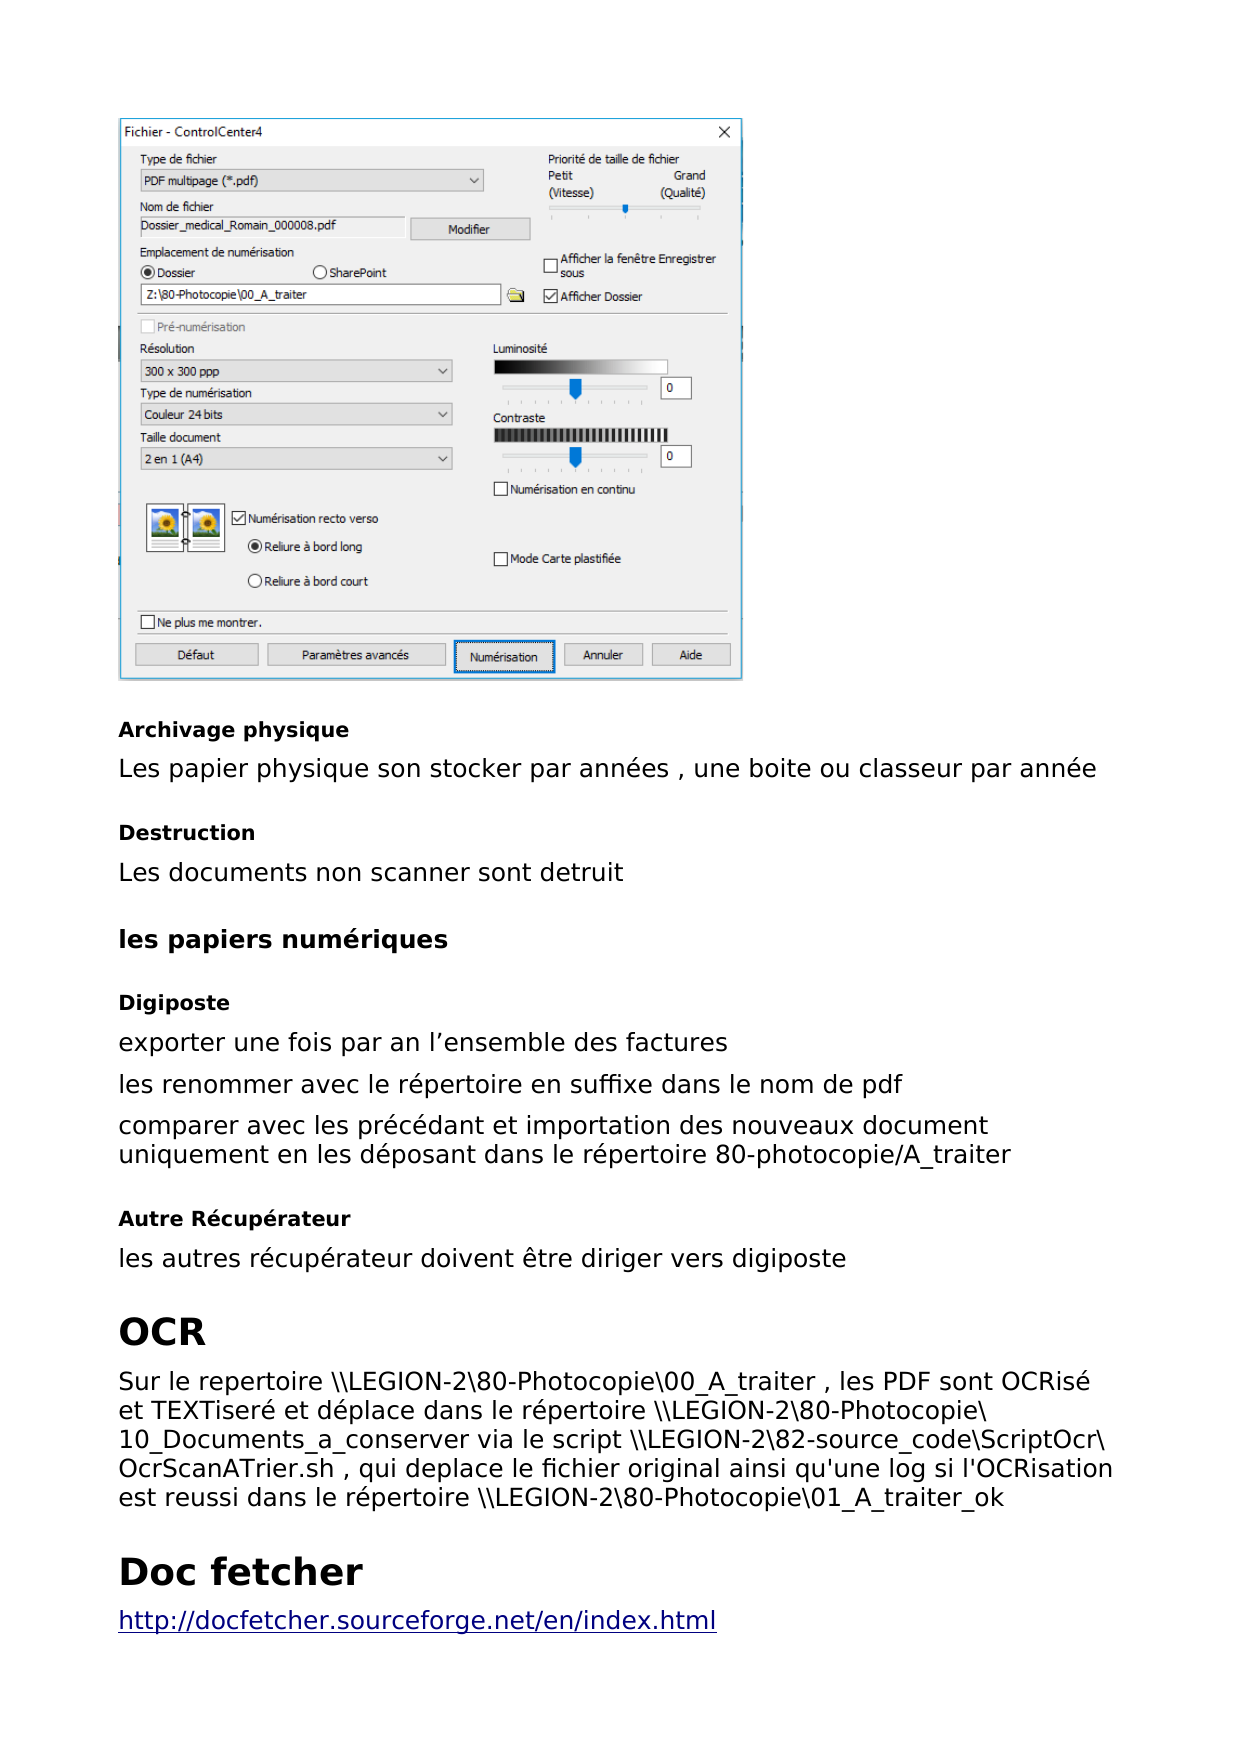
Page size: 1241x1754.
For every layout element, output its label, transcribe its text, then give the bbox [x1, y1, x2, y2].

text Les papier physique son stocker par années , une boite ou classeur par année [118, 755, 1122, 784]
text http://docfetcher.sourceforge.net/en/index.html [118, 1606, 1122, 1636]
subtitle Doc fetcher [118, 1550, 1122, 1594]
subtitle Destruction [118, 821, 1122, 846]
text les renommer avec le répertoire en suffixe dans le nom de pdf [118, 1070, 1122, 1099]
picture [118, 118, 744, 681]
subtitle les papiers numériques [118, 925, 1122, 954]
subtitle Digiposte [118, 991, 1122, 1016]
text comparer avec les précédant et importation des nouveaux document uniquement en les déposant dans le répertoire 80-photocopie/A_traiter [118, 1112, 1122, 1170]
text Sur le repertoire \\LEGION-2\80-Photocopie\00_A_traiter , les PDF sont OCRisé et TEXTiseré et déplace dans le répertoire \\LEGION-2\80-Photocopie\10_Documents_a_conserver via le script \\LEGION-2\82-source_code\ScriptOcr\OcrScanATrier.sh , qui deplace le fichier original ainsi qu'une log si l'OCRisation est reussi dans le répertoire \\LEGION-2\80-Photocopie\01_A_traiter_ok [118, 1367, 1122, 1513]
subtitle Archivage physique [118, 718, 1122, 742]
subtitle OCR [118, 1311, 1122, 1354]
text exporter une fois par an l’ensemble des factures [118, 1028, 1122, 1057]
text Les documents non scanner sont detruit [118, 858, 1122, 887]
text les autres récupérateur doivent être diriger vers digiposte [118, 1244, 1122, 1273]
subtitle Autre Récupérateur [118, 1207, 1122, 1232]
